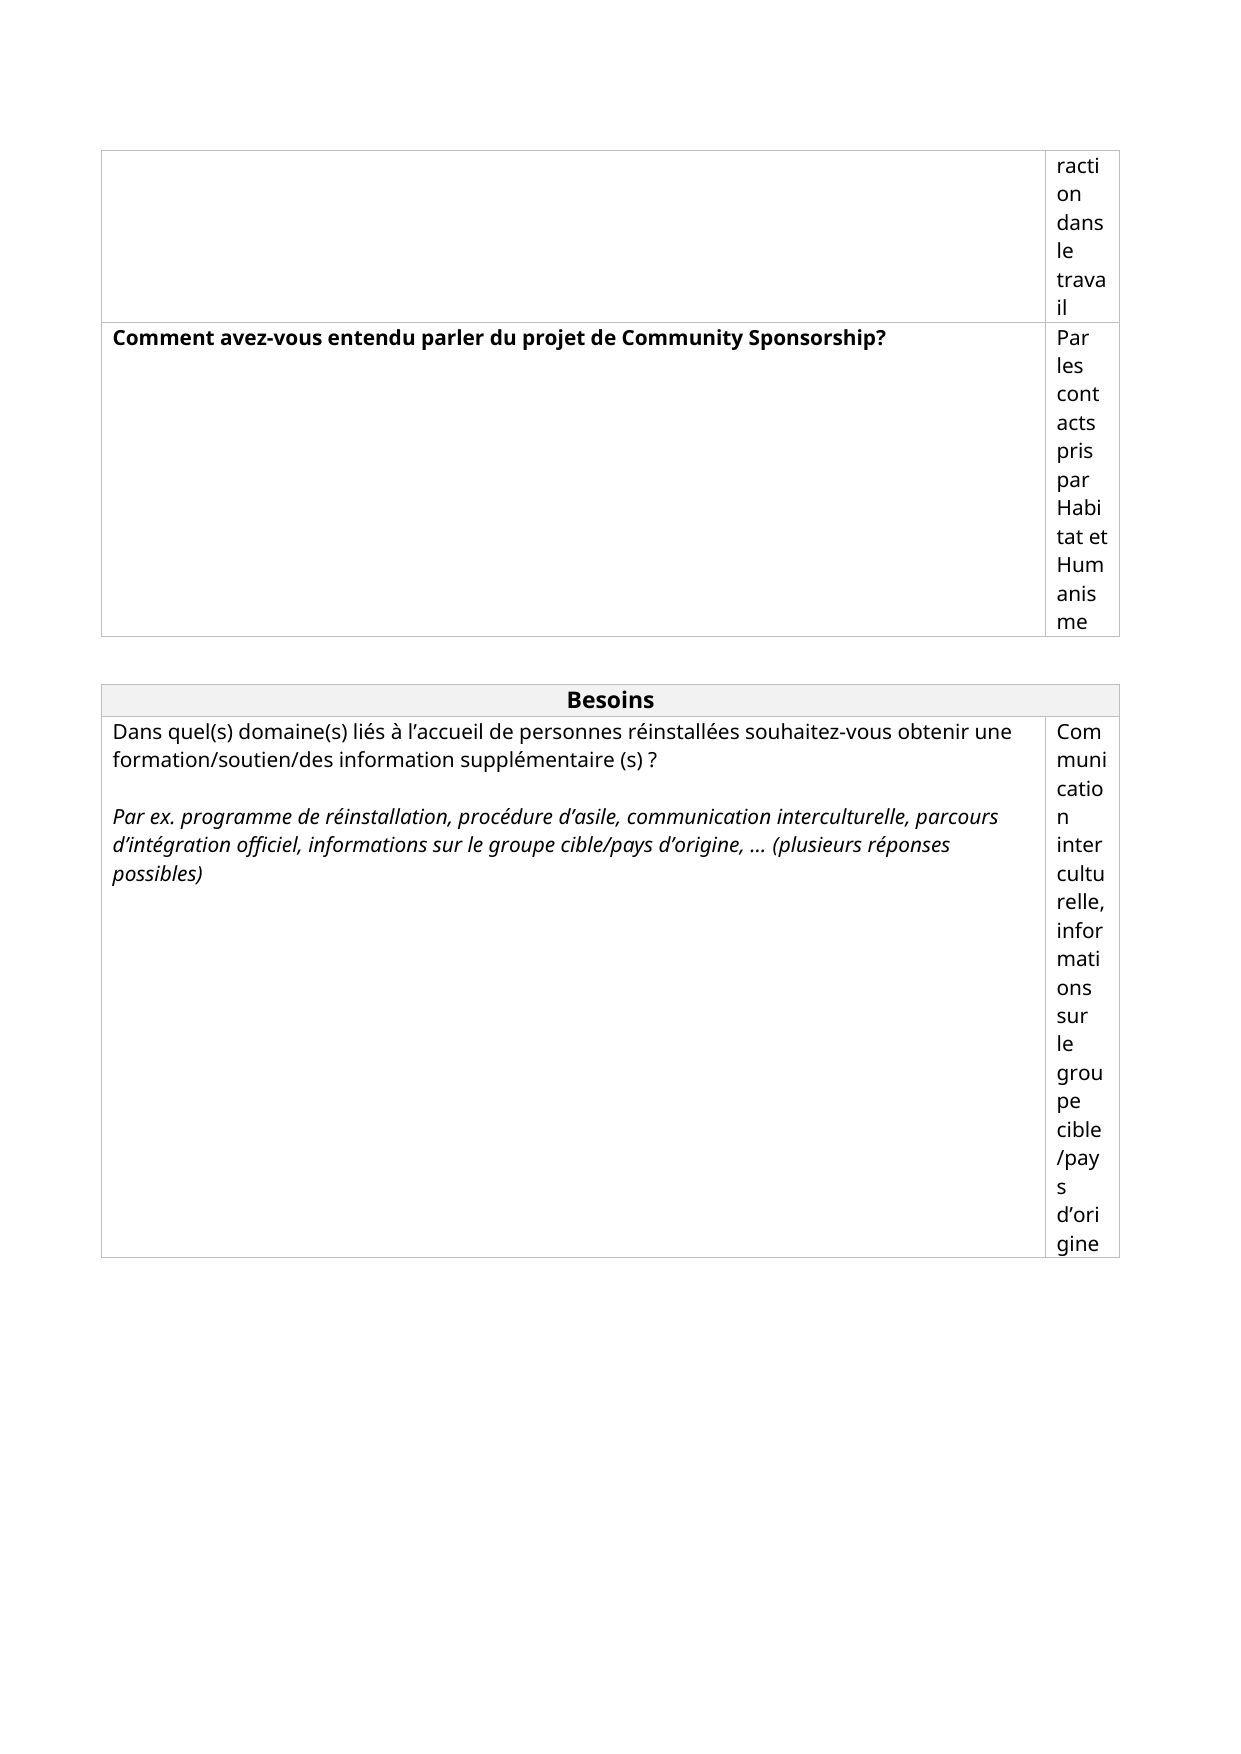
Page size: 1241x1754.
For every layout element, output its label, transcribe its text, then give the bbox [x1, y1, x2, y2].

table_cell Dans quel(s) domaine(s) liés à l’accueil de personnes réinstallées souhaitez-vous obtenir une formation/soutien/des information supplémentaire (s) ? Par ex. programme de réinstallation, procédure d’asile, communication interculturelle, parcours d’intégration officiel, informations sur le groupe cible/pays d’origine, … (plusieurs réponses possibles) [102, 717, 1045, 1257]
table_cell Par les contacts pris par Habitat et Humanisme [1046, 323, 1119, 636]
table_cell raction dans le travail [1046, 151, 1119, 322]
table_header Besoins [102, 685, 1119, 716]
table_cell Communication interculturelle, informations sur le groupe cible/pays d’origine [1046, 717, 1119, 1257]
table_cell [102, 151, 1045, 322]
table_cell Comment avez-vous entendu parler du projet de Community Sponsorship? [102, 323, 1045, 636]
